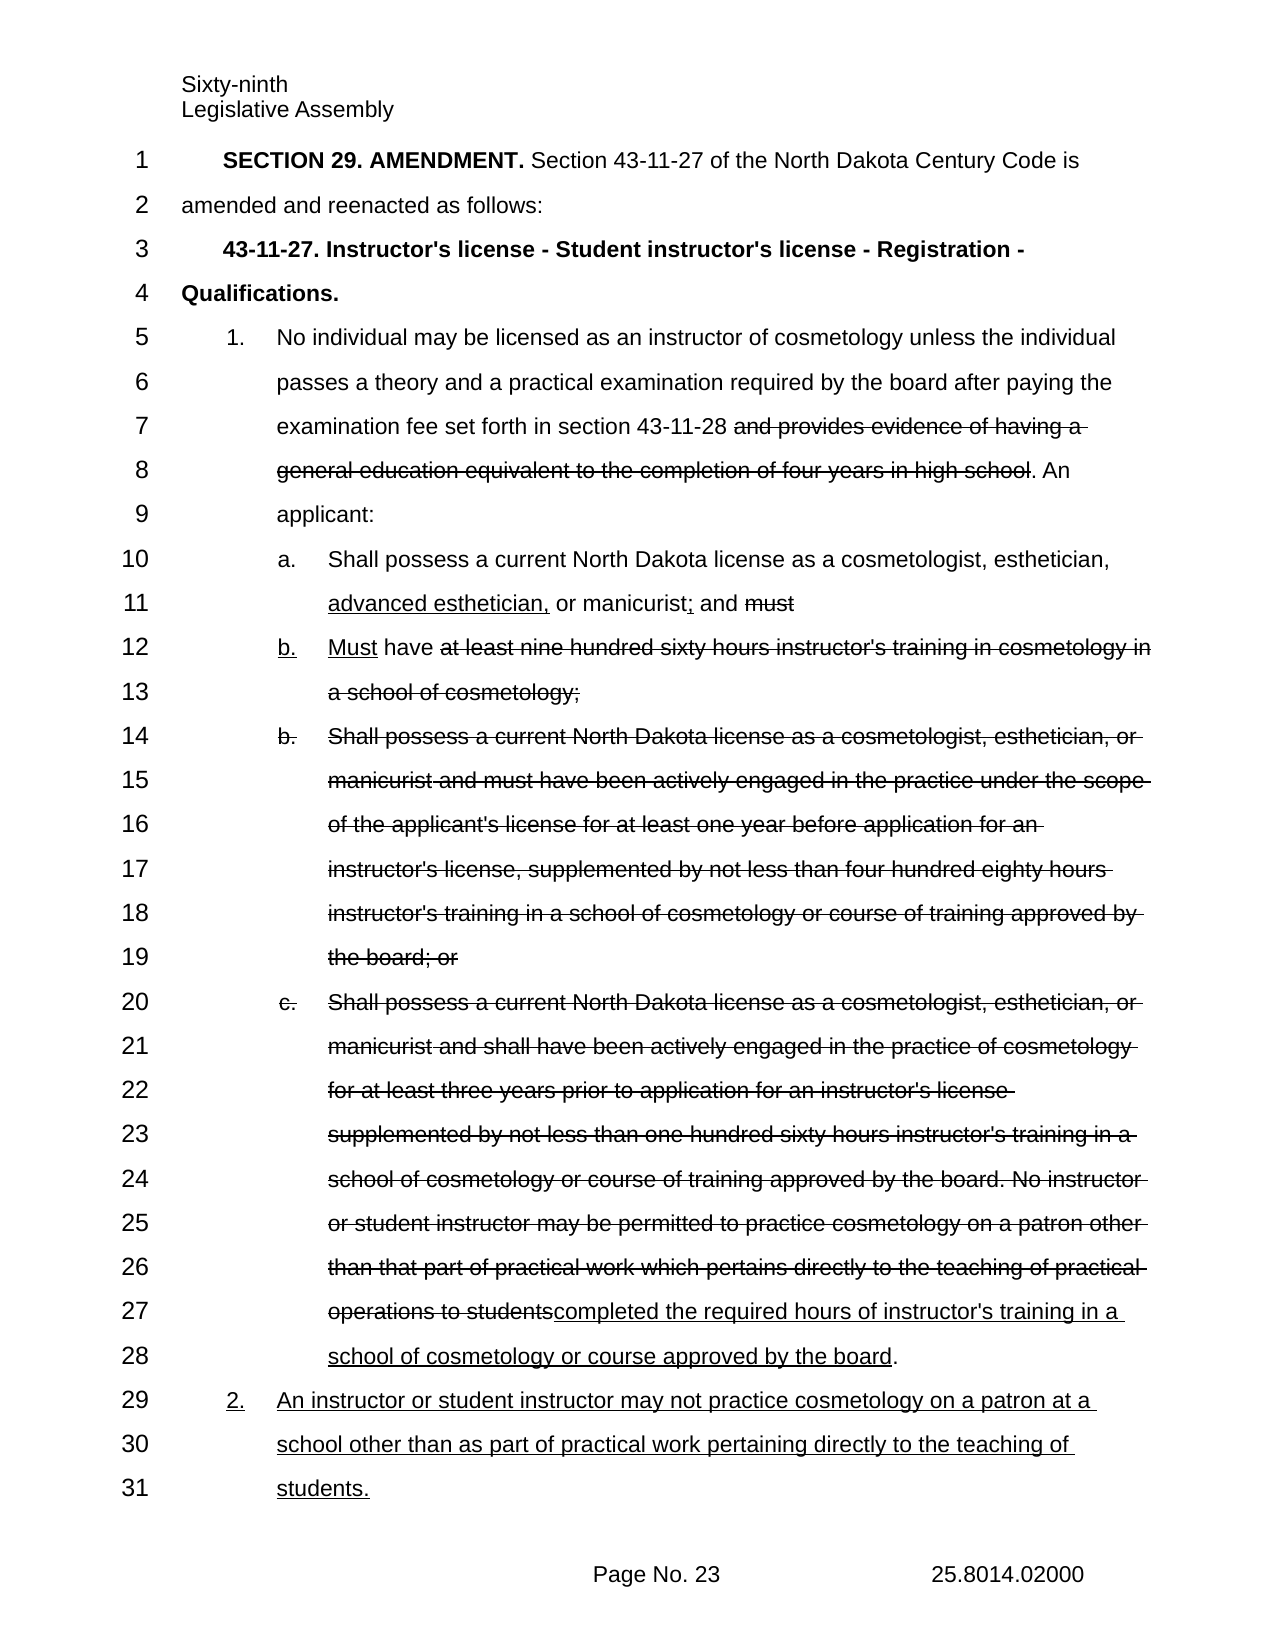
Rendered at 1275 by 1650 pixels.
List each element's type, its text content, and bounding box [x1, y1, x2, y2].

text a. Shall possess a current North Dakota license as a cosmetologist, esthetician, advanced esthetician, or manicurist; and must [181, 532, 1154, 620]
text SECTION 29. AMENDMENT. Section 43‑11‑27 of the North Dakota Century Code is amended and reenacted as follows: [181, 133, 1154, 222]
text 2. An instructor or student instructor may not practice cosmetology on a patron at a school other than as part of practical work pertaining directly to the teaching of students. [181, 1373, 1154, 1506]
text b. Shall possess a current North Dakota license as a cosmetologist, esthetician, or manicurist and must have been actively engaged in the practice under the scope of the applicant's license for at least one year before application for an instructor's license, supplemented by not less than four hundred eighty hours instructor's training in a school of cosmetology or course of training approved by the board; or [181, 709, 1154, 974]
text c. Shall possess a current North Dakota license as a cosmetologist, esthetician, or manicurist and shall have been actively engaged in the practice of cosmetology for at least three years prior to application for an instructor's license supplemented by not less than one hundred sixty hours instructor's training in a school of cosmetology or course of training approved by the board. No instructor or student instructor may be permitted to practice cosmetology on a patron other than that part of practical work which pertains directly to the teaching of practical operations to studentscompleted the required hours of instructor's training in a school of cosmetology or course approved by the board. [181, 974, 1154, 1373]
text b. Must have at least nine hundred sixty hours instructor's training in cosmetology in a school of cosmetology; [181, 620, 1154, 709]
text 1. No individual may be licensed as an instructor of cosmetology unless the individual passes a theory and a practical examination required by the board after paying the examination fee set forth in section 43‑11‑28 and provides evidence of having a general education equivalent to the completion of four years in high school. An applicant: [181, 310, 1154, 532]
subtitle 43‑11‑27. Instructor's license ‑ Student instructor's license ‑ Registration ‑ Qualifications. [181, 222, 1154, 310]
